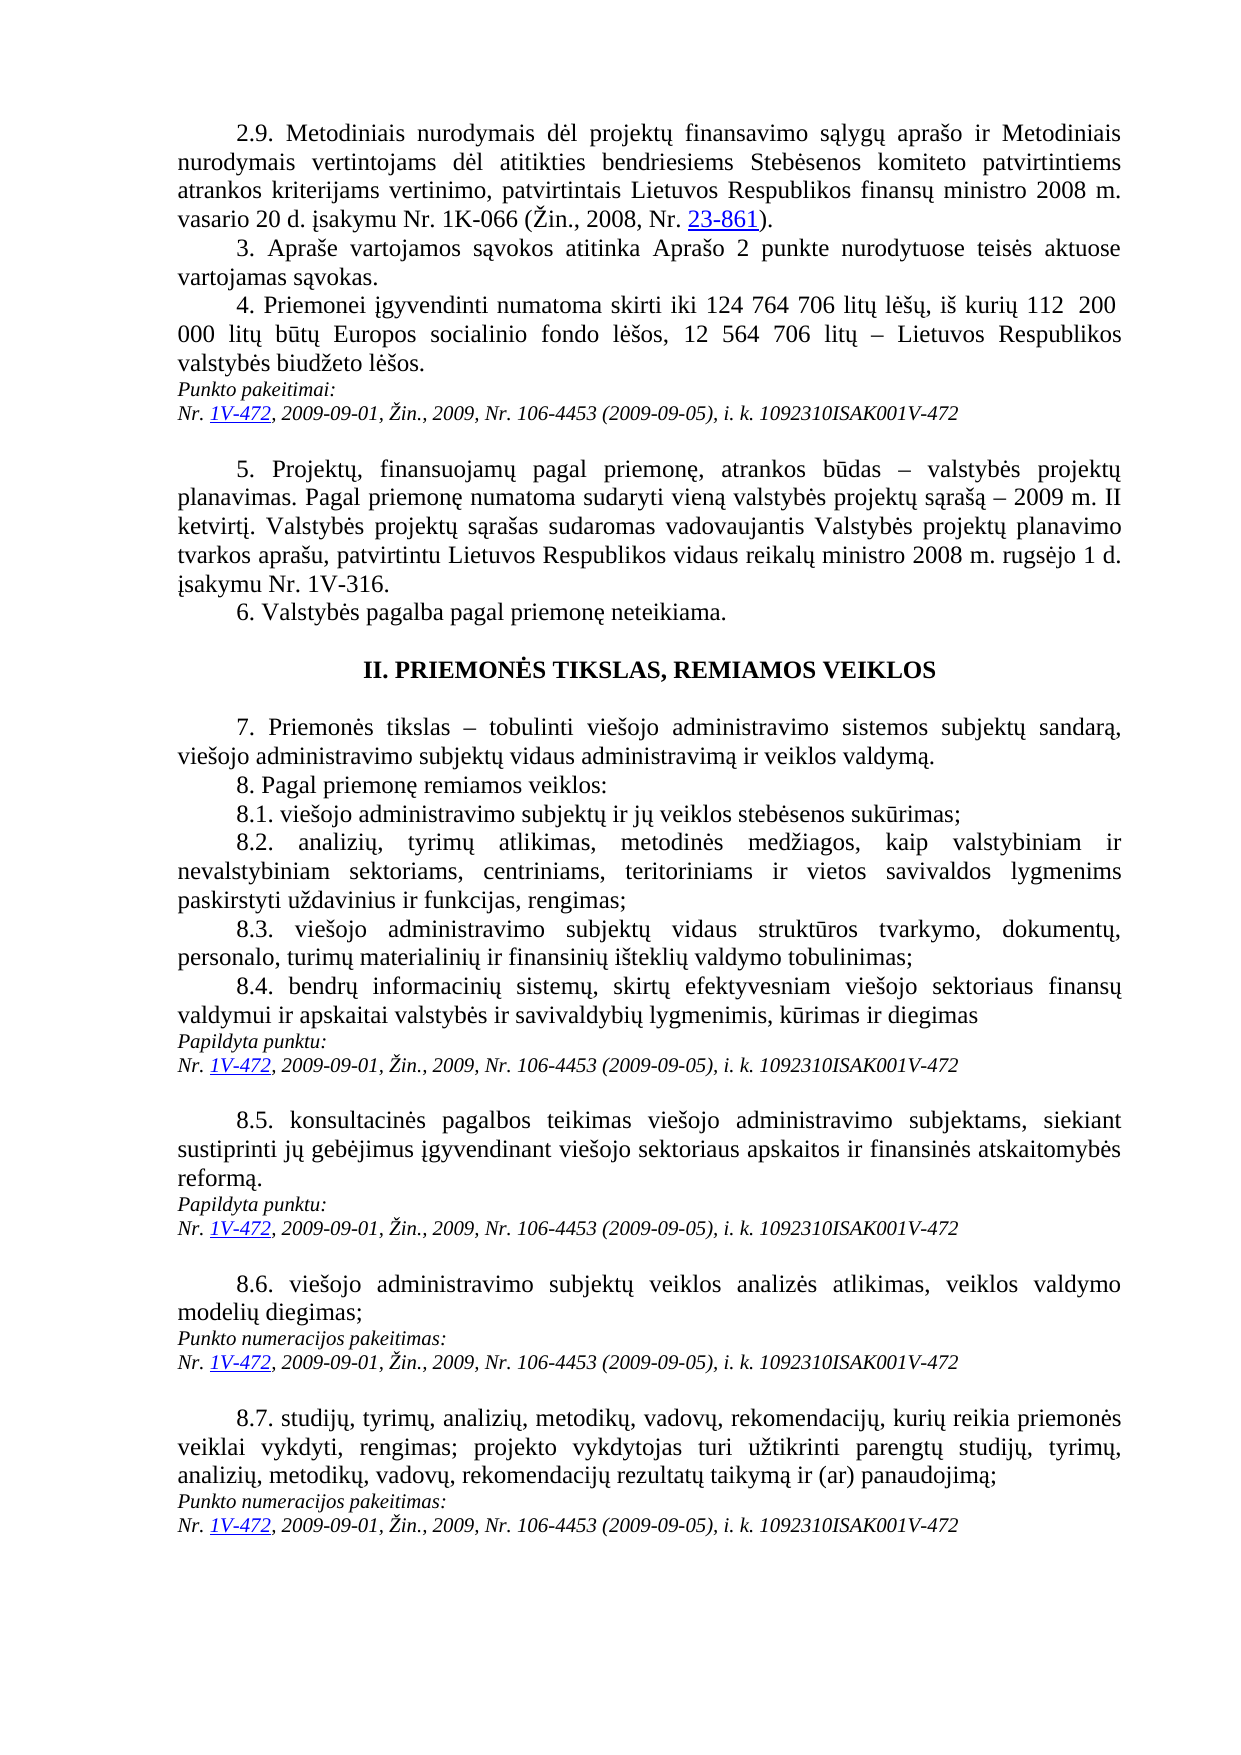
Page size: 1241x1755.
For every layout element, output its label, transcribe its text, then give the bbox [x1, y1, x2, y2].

text Punkto numeracijos pakeitimas: [177, 1326, 1122, 1350]
text Papildyta punktu: [177, 1029, 1122, 1053]
text 2.9. Metodiniais nurodymais dėl projektų finansavimo sąlygų aprašo ir Metodiniais nurodymais vertintojams dėl atitikties bendriesiems Stebėsenos komiteto patvirtintiems atrankos kriterijams vertinimo, patvirtintais Lietuvos Respublikos finansų ministro 2008 m. vasario 20 d. įsakymu Nr. 1K-066 (Žin., 2008, Nr. 23-861). [177, 118, 1122, 233]
text Punkto numeracijos pakeitimas: [177, 1489, 1122, 1513]
text 8. Pagal priemonę remiamos veiklos: [177, 770, 1122, 799]
text Punkto pakeitimai: [177, 377, 1122, 401]
text Nr. 1V-472, 2009-09-01, Žin., 2009, Nr. 106-4453 (2009-09-05), i. k. 1092310ISAK001V-472 [177, 1513, 1122, 1537]
text Nr. 1V-472, 2009-09-01, Žin., 2009, Nr. 106-4453 (2009-09-05), i. k. 1092310ISAK001V-472 [177, 401, 1122, 425]
text Nr. 1V-472, 2009-09-01, Žin., 2009, Nr. 106-4453 (2009-09-05), i. k. 1092310ISAK001V-472 [177, 1216, 1122, 1240]
text 6. Valstybės pagalba pagal priemonę neteikiama. [177, 597, 1122, 626]
text 8.6. viešojo administravimo subjektų veiklos analizės atlikimas, veiklos valdymo modelių diegimas; [177, 1269, 1122, 1326]
text II. PRIEMONĖS TIKSLAS, REMIAMOS VEIKLOS [177, 655, 1122, 684]
text 3. Apraše vartojamos sąvokos atitinka Aprašo 2 punkte nurodytuose teisės aktuose vartojamas sąvokas. [177, 233, 1122, 291]
text 7. Priemonės tikslas – tobulinti viešojo administravimo sistemos subjektų sandarą, viešojo administravimo subjektų vidaus administravimą ir veiklos valdymą. [177, 712, 1122, 770]
text 4. Priemonei įgyvendinti numatoma skirti iki 124 764 706 litų lėšų, iš kurių 112 200 000 litų būtų Europos socialinio fondo lėšos, 12 564 706 litų – Lietuvos Respublikos valstybės biudžeto lėšos. [177, 291, 1122, 377]
text 8.1. viešojo administravimo subjektų ir jų veiklos stebėsenos sukūrimas; [177, 799, 1122, 827]
text Papildyta punktu: [177, 1192, 1122, 1216]
text 8.3. viešojo administravimo subjektų vidaus struktūros tvarkymo, dokumentų, personalo, turimų materialinių ir finansinių išteklių valdymo tobulinimas; [177, 914, 1122, 971]
text 8.7. studijų, tyrimų, analizių, metodikų, vadovų, rekomendacijų, kurių reikia priemonės veiklai vykdyti, rengimas; projekto vykdytojas turi užtikrinti parengtų studijų, tyrimų, analizių, metodikų, vadovų, rekomendacijų rezultatų taikymą ir (ar) panaudojimą; [177, 1403, 1122, 1489]
text Nr. 1V-472, 2009-09-01, Žin., 2009, Nr. 106-4453 (2009-09-05), i. k. 1092310ISAK001V-472 [177, 1053, 1122, 1077]
text Nr. 1V-472, 2009-09-01, Žin., 2009, Nr. 106-4453 (2009-09-05), i. k. 1092310ISAK001V-472 [177, 1350, 1122, 1374]
text 8.4. bendrų informacinių sistemų, skirtų efektyvesniam viešojo sektoriaus finansų valdymui ir apskaitai valstybės ir savivaldybių lygmenimis, kūrimas ir diegimas [177, 971, 1122, 1029]
text 8.5. konsultacinės pagalbos teikimas viešojo administravimo subjektams, siekiant sustiprinti jų gebėjimus įgyvendinant viešojo sektoriaus apskaitos ir finansinės atskaitomybės reformą. [177, 1106, 1122, 1192]
text 8.2. analizių, tyrimų atlikimas, metodinės medžiagos, kaip valstybiniam ir nevalstybiniam sektoriams, centriniams, teritoriniams ir vietos savivaldos lygmenims paskirstyti uždavinius ir funkcijas, rengimas; [177, 827, 1122, 914]
text 5. Projektų, finansuojamų pagal priemonę, atrankos būdas – valstybės projektų planavimas. Pagal priemonę numatoma sudaryti vieną valstybės projektų sąrašą – 2009 m. II ketvirtį. Valstybės projektų sąrašas sudaromas vadovaujantis Valstybės projektų planavimo tvarkos aprašu, patvirtintu Lietuvos Respublikos vidaus reikalų ministro 2008 m. rugsėjo 1 d. įsakymu Nr. 1V-316. [177, 454, 1122, 597]
